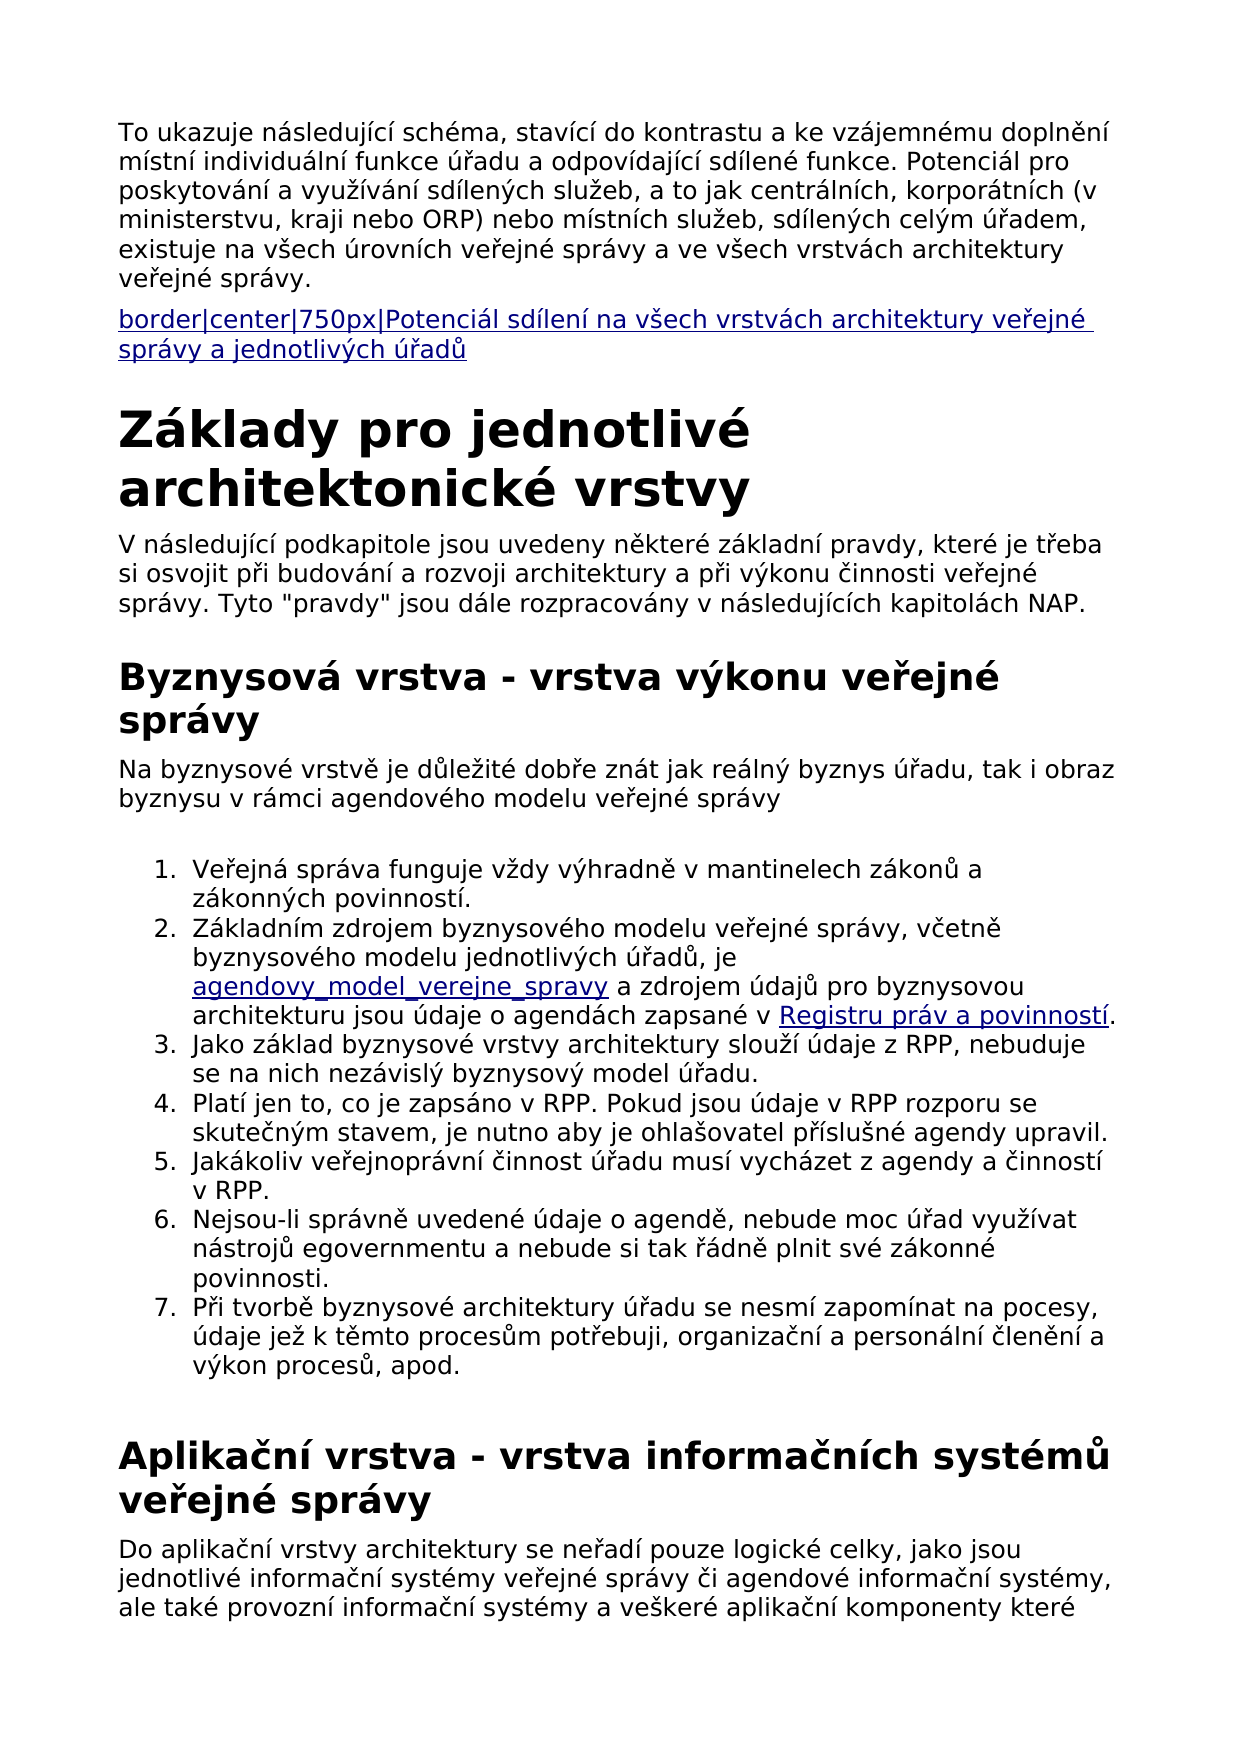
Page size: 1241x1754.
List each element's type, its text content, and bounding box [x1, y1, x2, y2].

list Platí jen to, co je zapsáno v RPP. Pokud jsou údaje v RPP rozporu se skutečným stavem, je nutno aby je ohlašovatel příslušné agendy upravil. [177, 1089, 1122, 1147]
subtitle Byznysová vrstva - vrstva výkonu veřejné správy [118, 655, 1122, 743]
list Veřejná správa funguje vždy výhradně v mantinelech zákonů a zákonných povinností. [177, 856, 1122, 914]
list Při tvorbě byznysové architektury úřadu se nesmí zapomínat na pocesy, údaje jež k těmto procesům potřebuji, organizační a personální členění a výkon procesů, apod. [177, 1293, 1122, 1381]
text To ukazuje následující schéma, stavící do kontrastu a ke vzájemnému doplnění místní individuální funkce úřadu a odpovídající sdílené funkce. Potenciál pro poskytování a využívání sdílených služeb, a to jak centrálních, korporátních (v ministerstvu, kraji nebo ORP) nebo místních služeb, sdílených celým úřadem, existuje na všech úrovních veřejné správy a ve všech vrstvách architektury veřejné správy. [118, 118, 1122, 293]
list Nejsou-li správně uvedené údaje o agendě, nebude moc úřad využívat nástrojů egovernmentu a nebude si tak řádně plnit své zákonné povinnosti. [177, 1206, 1122, 1293]
list Základním zdrojem byznysového modelu veřejné správy, včetně byznysového modelu jednotlivých úřadů, je agendovy_model_verejne_spravy a zdrojem údajů pro byznysovou architekturu jsou údaje o agendách zapsané v Registru práv a povinností. [177, 914, 1122, 1031]
list Jakákoliv veřejnoprávní činnost úřadu musí vycházet z agendy a činností v RPP. [177, 1147, 1122, 1206]
list Jako základ byznysové vrstvy architektury slouží údaje z RPP, nebuduje se na nich nezávislý byznysový model úřadu. [177, 1031, 1122, 1089]
text Do aplikační vrstvy architektury se neřadí pouze logické celky, jako jsou jednotlivé informační systémy veřejné správy či agendové informační systémy, ale také provozní informační systémy a veškeré aplikační komponenty které [118, 1535, 1122, 1622]
subtitle Základy pro jednotlivé architektonické vrstvy [118, 401, 1122, 518]
subtitle Aplikační vrstva - vrstva informačních systémů veřejné správy [118, 1435, 1122, 1522]
text border|center|750px|Potenciál sdílení na všech vrstvách architektury veřejné správy a jednotlivých úřadů [118, 306, 1122, 364]
text Na byznysové vrstvě je důležité dobře znát jak reálný byznys úřadu, tak i obraz byznysu v rámci agendového modelu veřejné správy [118, 755, 1122, 813]
text V následující podkapitole jsou uvedeny některé základní pravdy, které je třeba si osvojit při budování a rozvoji architektury a při výkonu činnosti veřejné správy. Tyto "pravdy" jsou dále rozpracovány v následujících kapitolách NAP. [118, 530, 1122, 618]
